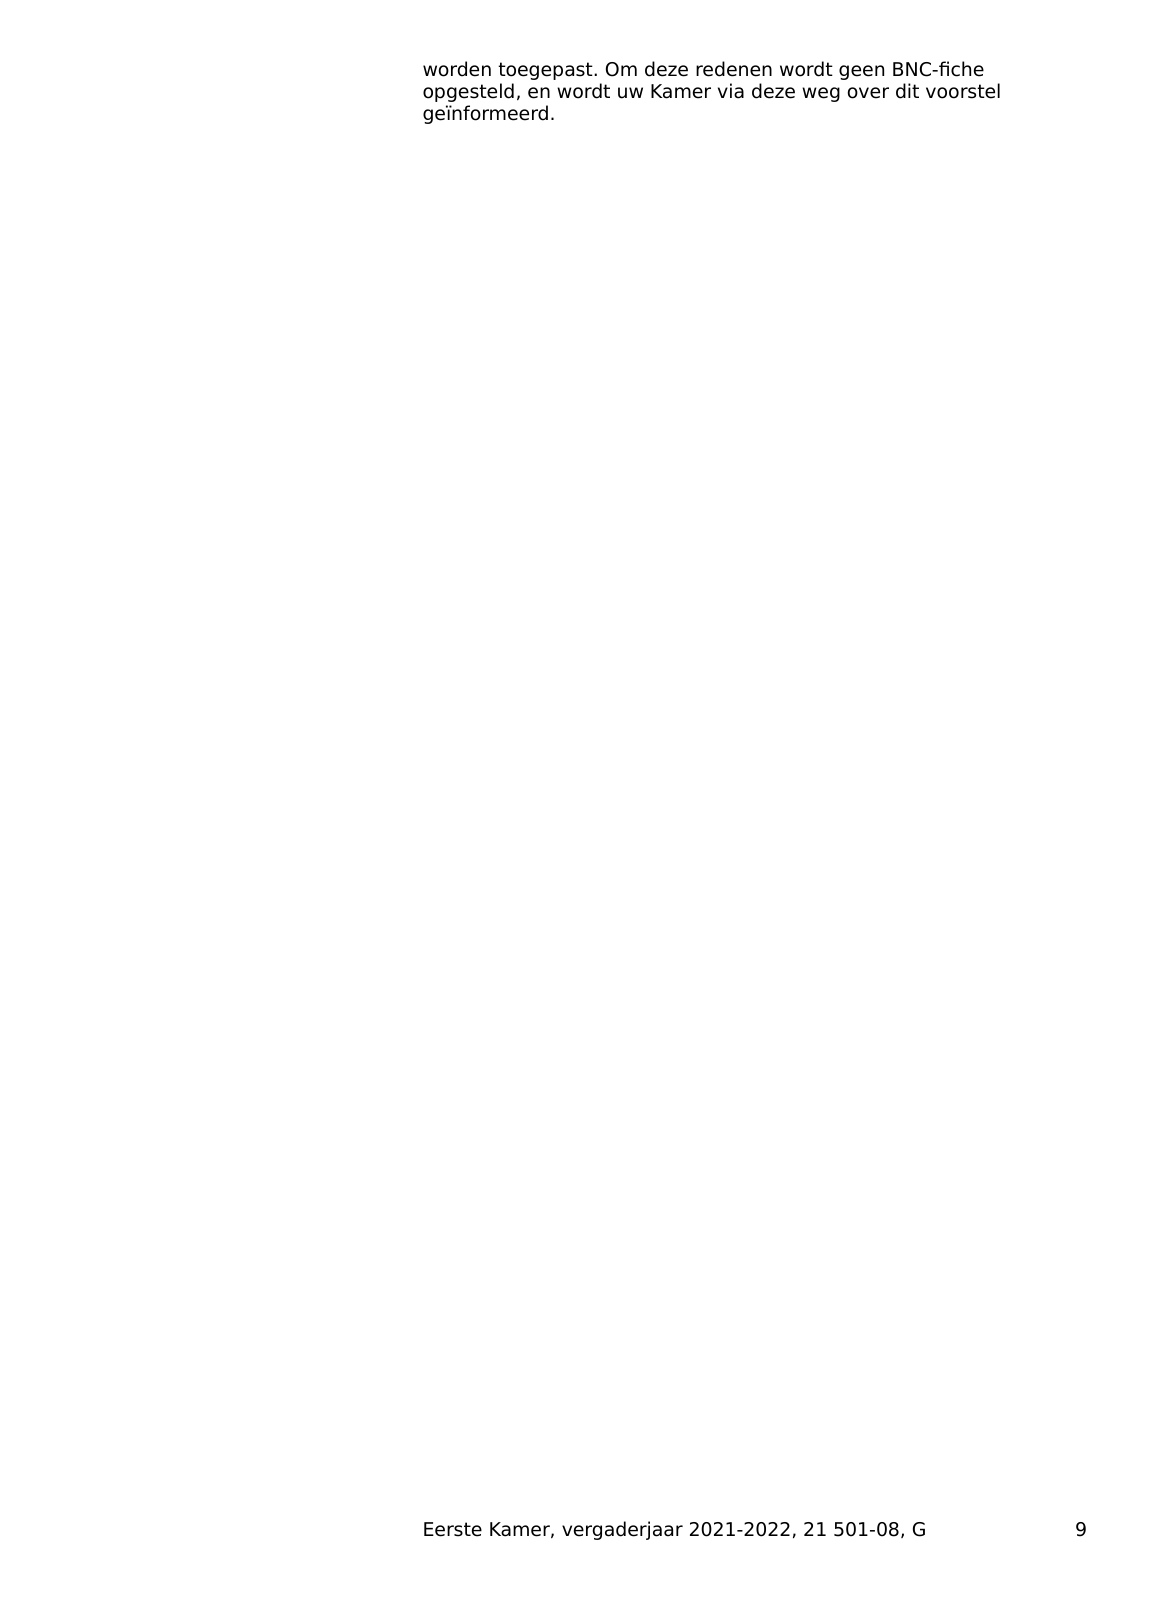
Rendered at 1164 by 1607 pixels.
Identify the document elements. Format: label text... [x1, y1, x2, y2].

text worden toegepast. Om deze redenen wordt geen BNC-fiche opgesteld, en wordt uw Kamer via deze weg over dit voorstel geïnformeerd. [422, 59, 1087, 125]
